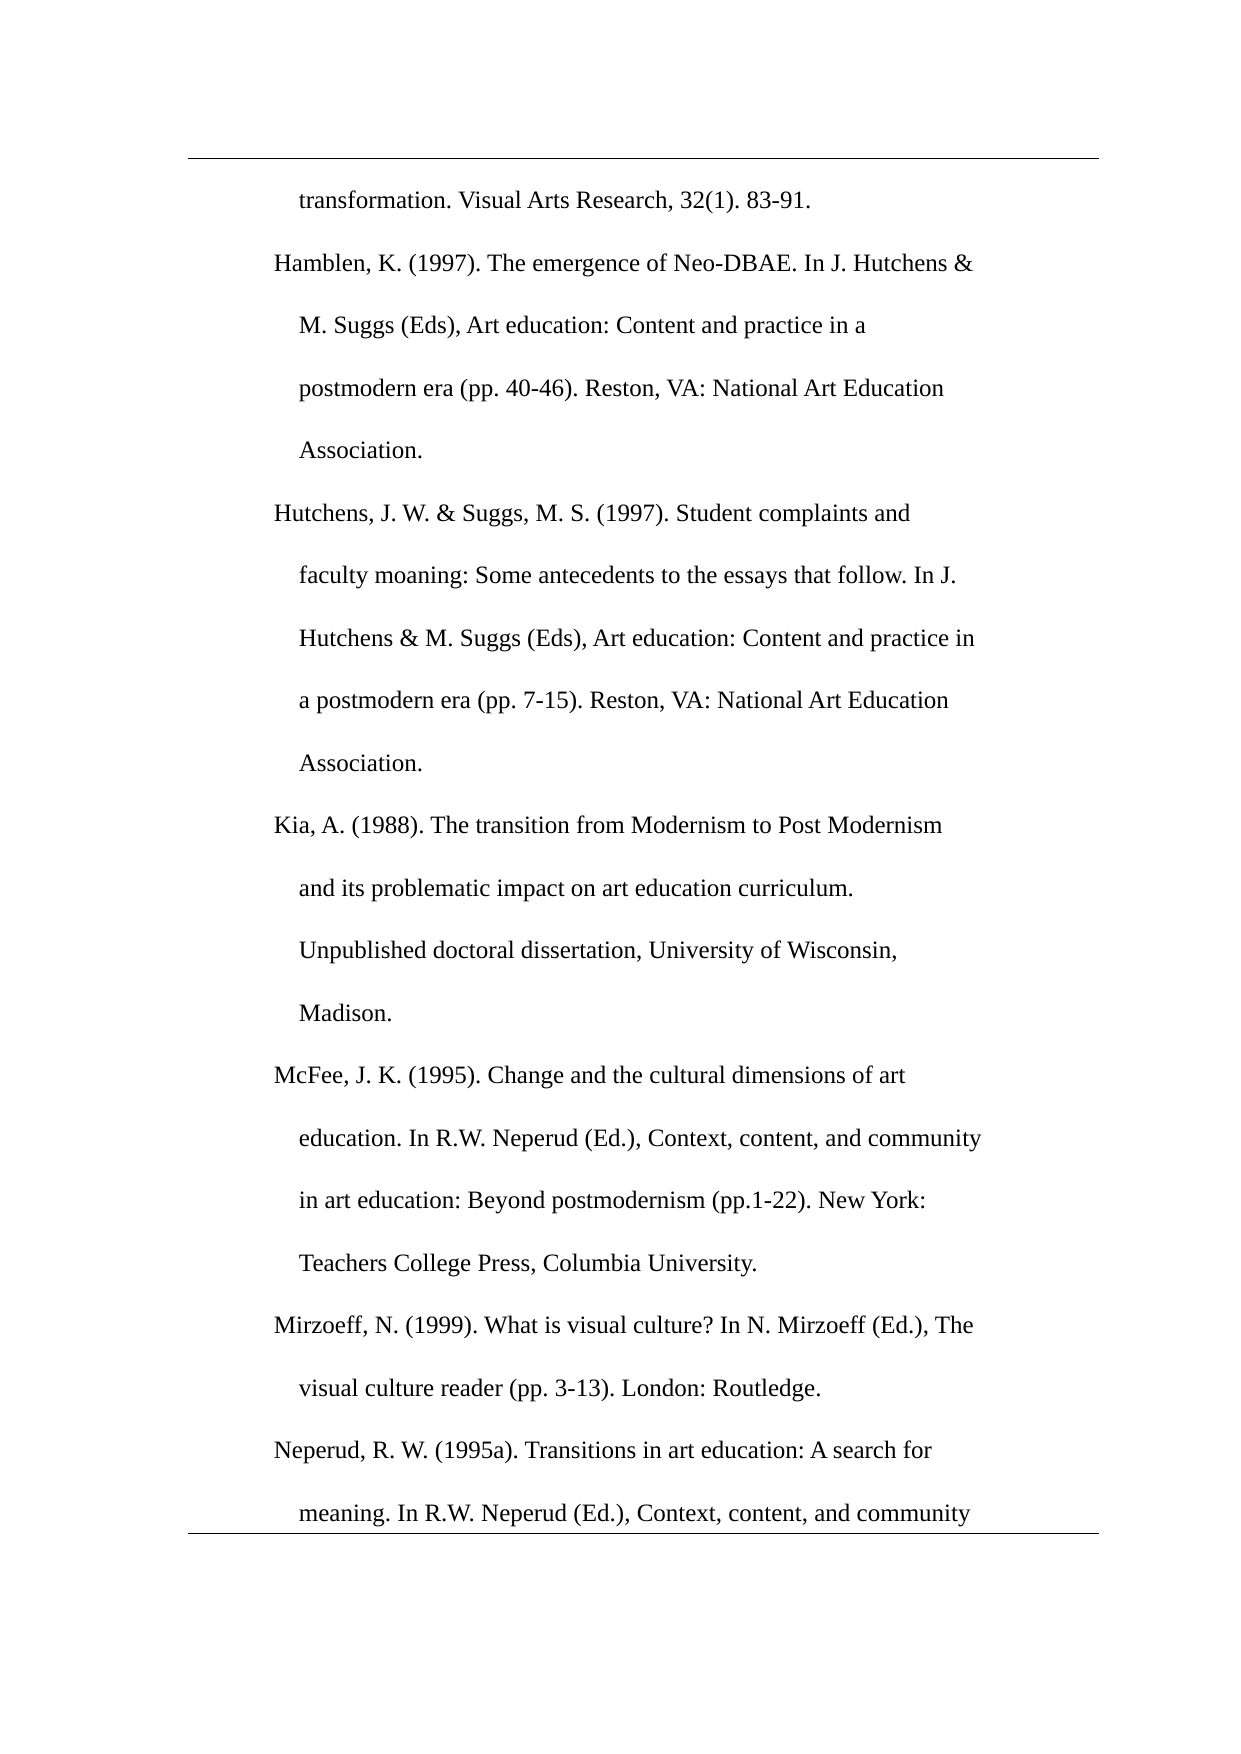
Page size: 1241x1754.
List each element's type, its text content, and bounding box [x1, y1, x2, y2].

table_cell transformation. Visual Arts Research, 32(1). 83-91. Hamblen, K. (1997). The emergence of Neo-DBAE. In J. Hutchens & M. Suggs (Eds), Art education: Content and practice in a postmodern era (pp. 40-46). Reston, VA: National Art Education Association. Hutchens, J. W. & Suggs, M. S. (1997). Student complaints and faculty moaning: Some antecedents to the essays that follow. In J. Hutchens & M. Suggs (Eds), Art education: Content and practice in a postmodern era (pp. 7-15). Reston, VA: National Art Education Association. Kia, A. (1988). The transition from Modernism to Post Modernism and its problematic impact on art education curriculum. Unpublished doctoral dissertation, University of Wisconsin, Madison. McFee, J. K. (1995). Change and the cultural dimensions of art education. In R.W. Neperud (Ed.), Context, content, and community in art education: Beyond postmodernism (pp.1-22). New York: Teachers College Press, Columbia University. Mirzoeff, N. (1999). What is visual culture? In N. Mirzoeff (Ed.), The visual culture reader (pp. 3-13). London: Routledge. Neperud, R. W. (1995a). Transitions in art education: A search for meaning. In R.W. Neperud (Ed.), Context, content, and community [188, 159, 1099, 1533]
